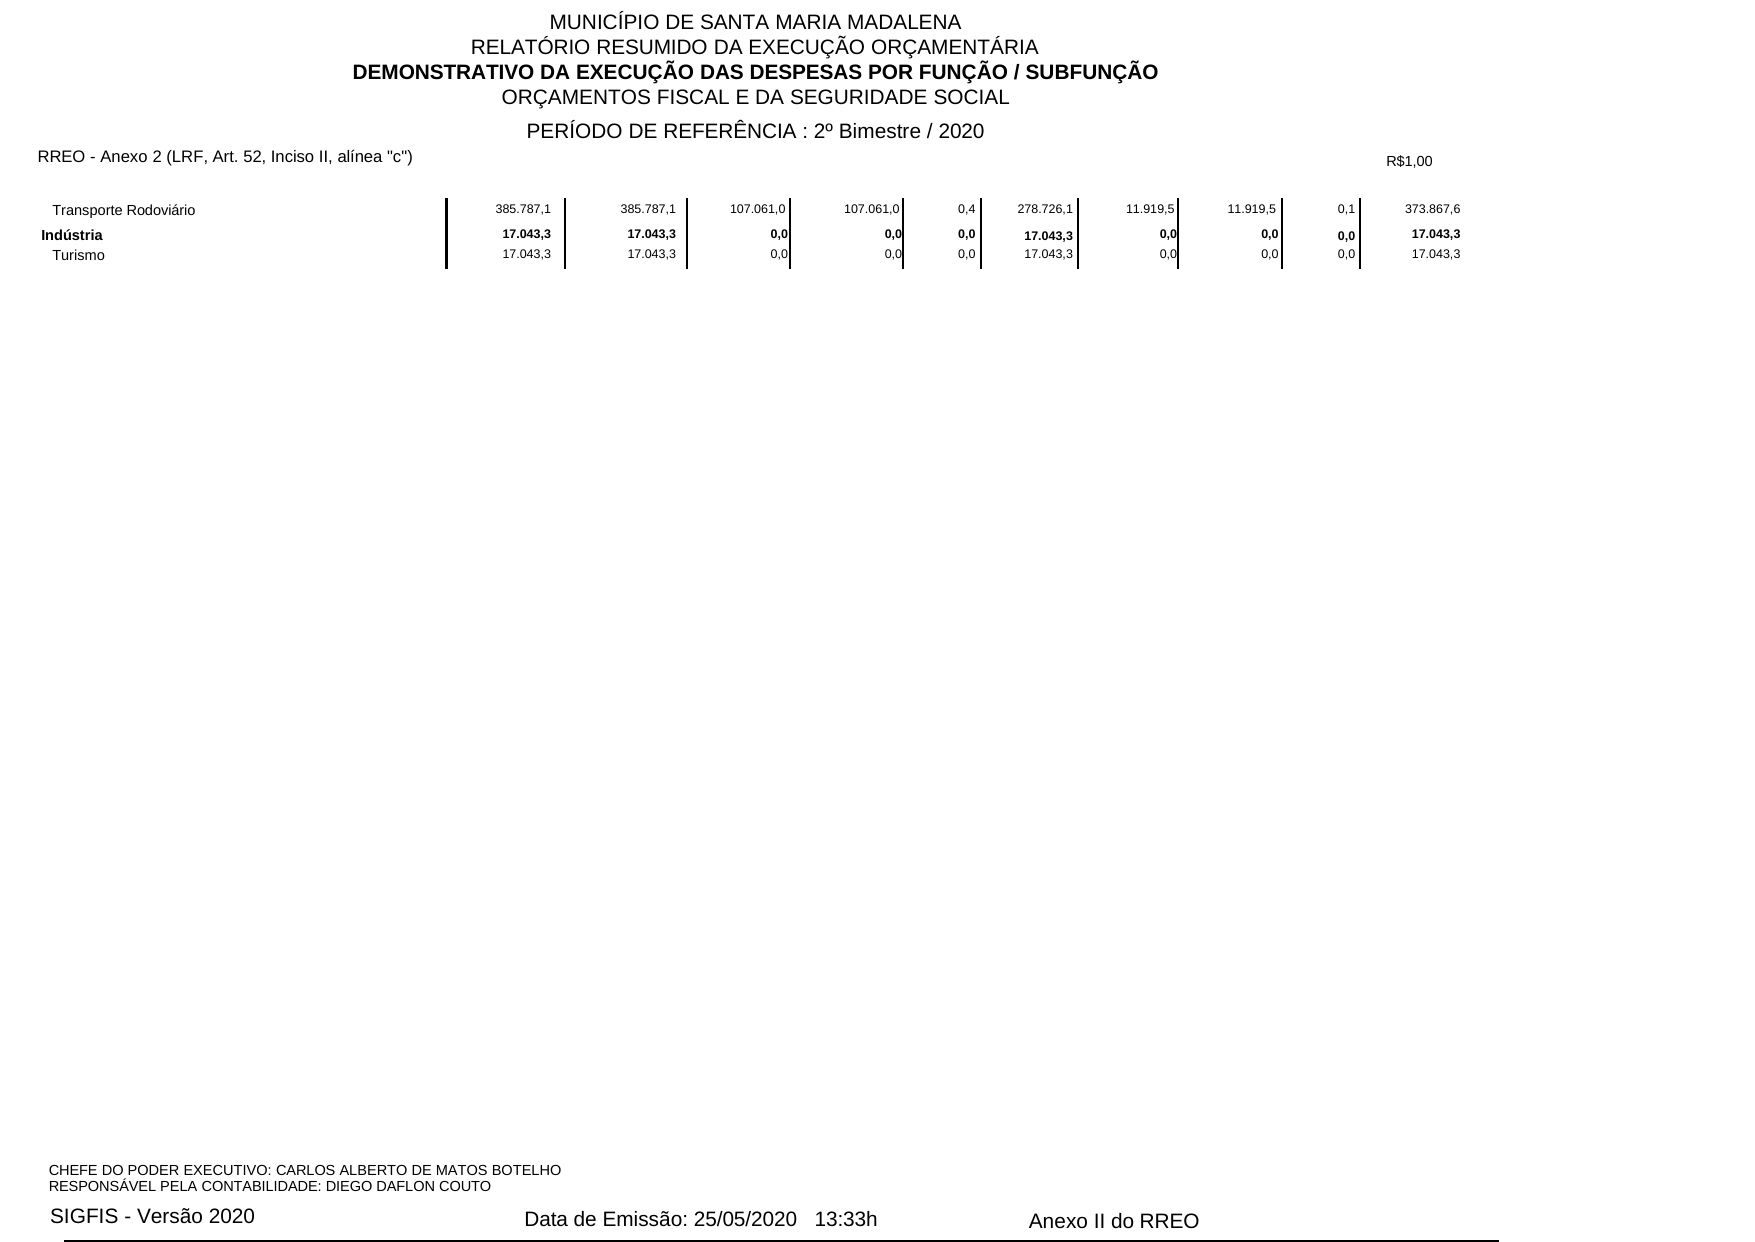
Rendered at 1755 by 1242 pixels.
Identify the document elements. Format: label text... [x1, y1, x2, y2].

table_cell 11.919,5 [1079, 198, 1177, 223]
table_cell 0,0 [1283, 246, 1359, 268]
table_cell 0,0 [688, 223, 789, 246]
table_cell 0,0 [1079, 246, 1177, 268]
table_cell 17.043,3 [982, 246, 1077, 268]
table_cell 0,0 [904, 223, 980, 246]
table_cell 385.787,1 [566, 198, 686, 223]
table_cell 17.043,3 [982, 223, 1077, 246]
table_cell 17.043,3 [448, 223, 564, 246]
table_cell 373.867,6 [1361, 198, 1470, 223]
table_cell 0,0 [791, 246, 902, 268]
table_cell 0,1 [1283, 198, 1359, 223]
table_cell 17.043,3 [566, 246, 686, 268]
table_cell 107.061,0 [791, 198, 902, 223]
table_cell 11.919,5 [1179, 198, 1281, 223]
table_cell 0,0 [904, 246, 980, 268]
table_cell Transporte Rodoviário [39, 198, 445, 223]
table_cell 0,0 [1079, 223, 1177, 246]
table_cell 385.787,1 [448, 198, 564, 223]
table_cell 0,0 [688, 246, 789, 268]
table_cell 17.043,3 [1361, 223, 1470, 246]
table_cell 0,0 [1283, 223, 1359, 246]
table_cell 0,4 [904, 198, 980, 223]
table_cell 0,0 [1179, 246, 1281, 268]
table_cell 278.726,1 [982, 198, 1077, 223]
table_cell 0,0 [791, 223, 902, 246]
table_cell 107.061,0 [688, 198, 789, 223]
table_cell Turismo [39, 246, 445, 268]
table_cell 0,0 [1179, 223, 1281, 246]
table_cell 17.043,3 [566, 223, 686, 246]
table_cell 17.043,3 [448, 246, 564, 268]
table_cell 17.043,3 [1361, 246, 1470, 268]
table_cell Indústria [39, 223, 445, 246]
